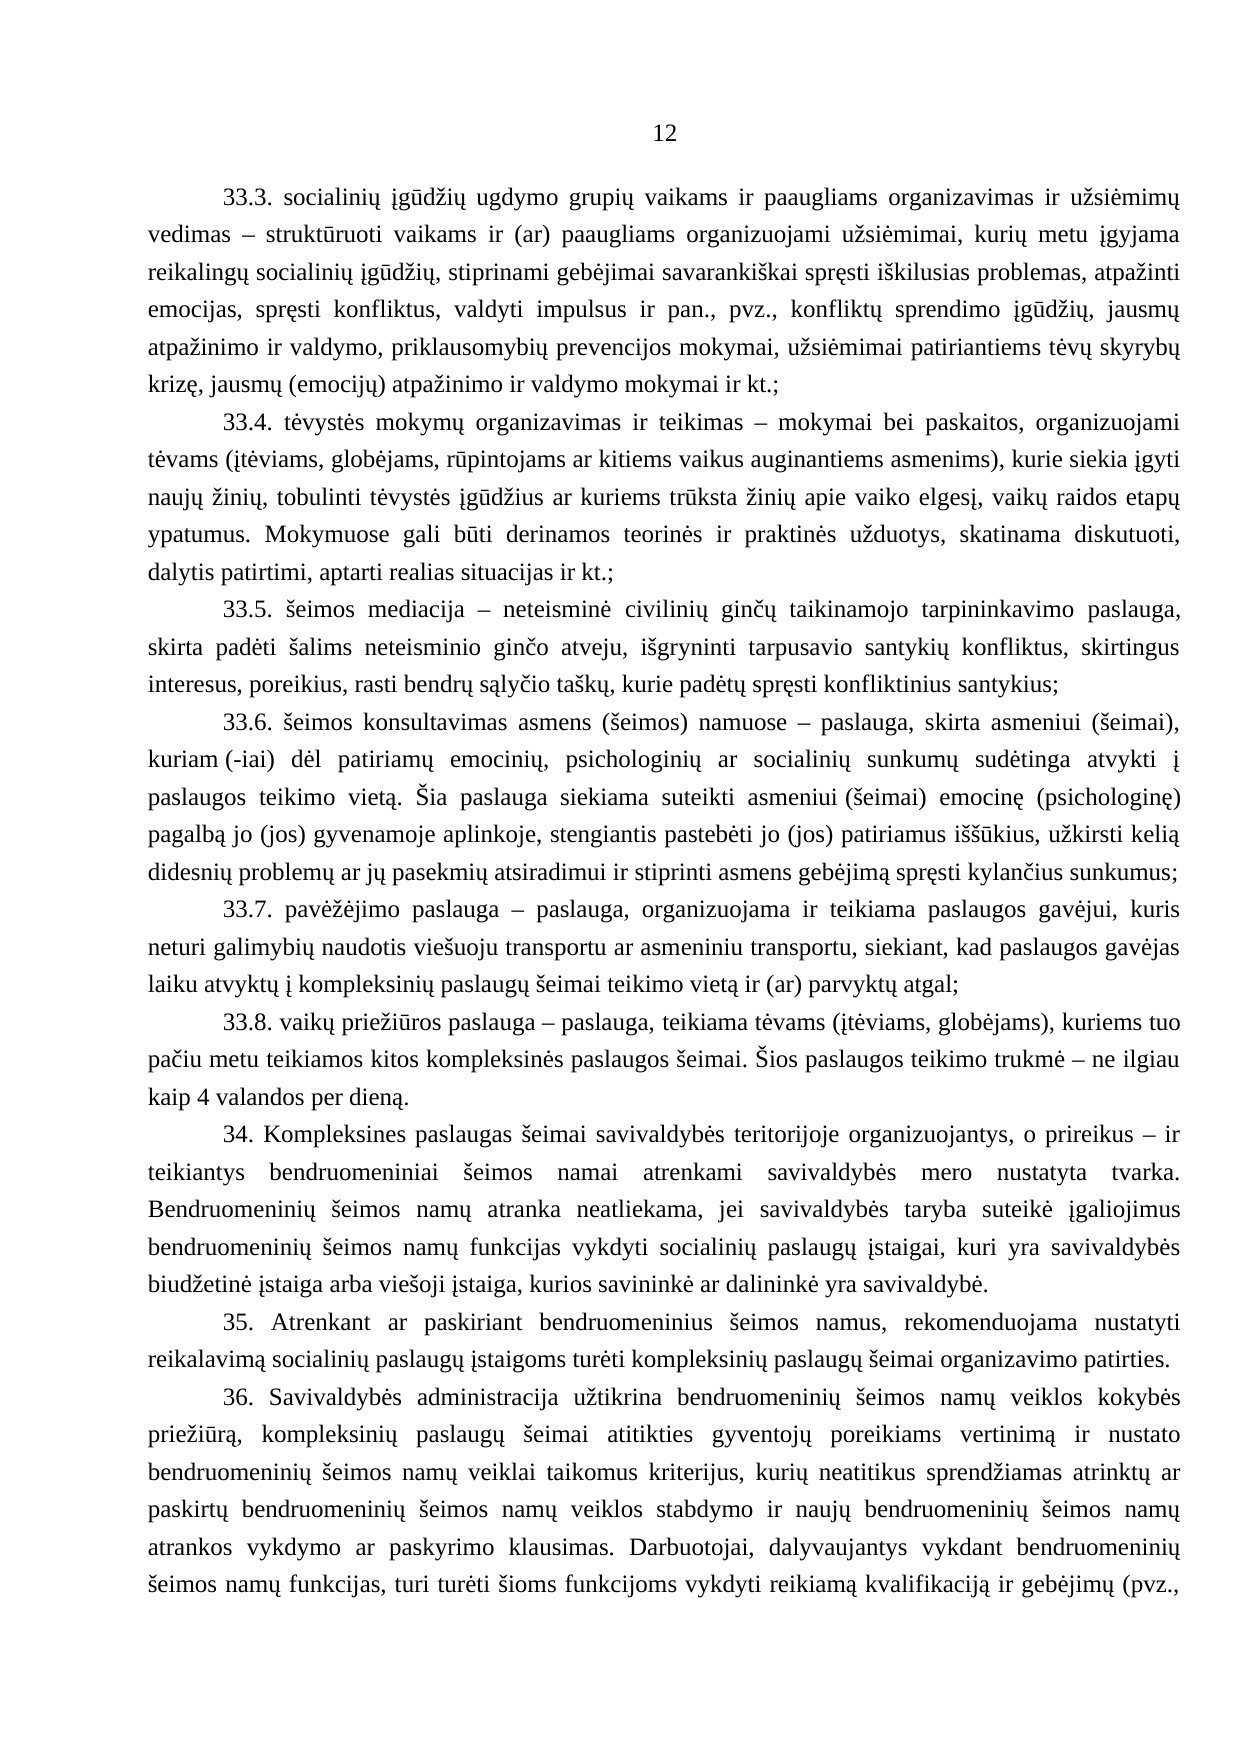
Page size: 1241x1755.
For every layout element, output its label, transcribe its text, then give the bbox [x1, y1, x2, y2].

text 33.3. socialinių įgūdžių ugdymo grupių vaikams ir paaugliams organizavimas ir užsiėmimų vedimas – struktūruoti vaikams ir (ar) paaugliams organizuojami užsiėmimai, kurių metu įgyjama reikalingų socialinių įgūdžių, stiprinami gebėjimai savarankiškai spręsti iškilusias problemas, atpažinti emocijas, spręsti konfliktus, valdyti impulsus ir pan., pvz., konfliktų sprendimo įgūdžių, jausmų atpažinimo ir valdymo, priklausomybių prevencijos mokymai, užsiėmimai patiriantiems tėvų skyrybų krizę, jausmų (emocijų) atpažinimo ir valdymo mokymai ir kt.; [148, 173, 1181, 398]
text 35. Atrenkant ar paskiriant bendruomeninius šeimos namus, rekomenduojama nustatyti reikalavimą socialinių paslaugų įstaigoms turėti kompleksinių paslaugų šeimai organizavimo patirties. [148, 1298, 1181, 1373]
text 33.4. tėvystės mokymų organizavimas ir teikimas – mokymai bei paskaitos, organizuojami tėvams (įtėviams, globėjams, rūpintojams ar kitiems vaikus auginantiems asmenims), kurie siekia įgyti naujų žinių, tobulinti tėvystės įgūdžius ar kuriems trūksta žinių apie vaiko elgesį, vaikų raidos etapų ypatumus. Mokymuose gali būti derinamos teorinės ir praktinės užduotys, skatinama diskutuoti, dalytis patirtimi, aptarti realias situacijas ir kt.; [148, 398, 1181, 586]
text 33.8. vaikų priežiūros paslauga – paslauga, teikiama tėvams (įtėviams, globėjams), kuriems tuo pačiu metu teikiamos kitos kompleksinės paslaugos šeimai. Šios paslaugos teikimo trukmė – ne ilgiau kaip 4 valandos per dieną. [148, 998, 1181, 1111]
text 33.7. pavėžėjimo paslauga – paslauga, organizuojama ir teikiama paslaugos gavėjui, kuris neturi galimybių naudotis viešuoju transportu ar asmeniniu transportu, siekiant, kad paslaugos gavėjas laiku atvyktų į kompleksinių paslaugų šeimai teikimo vietą ir (ar) parvyktų atgal; [148, 886, 1181, 998]
text 33.5. šeimos mediacija – neteisminė civilinių ginčų taikinamojo tarpininkavimo paslauga, skirta padėti šalims neteisminio ginčo atveju, išgryninti tarpusavio santykių konfliktus, skirtingus interesus, poreikius, rasti bendrų sąlyčio taškų, kurie padėtų spręsti konfliktinius santykius; [148, 586, 1181, 698]
text 34. Kompleksines paslaugas šeimai savivaldybės teritorijoje organizuojantys, o prireikus – ir teikiantys bendruomeniniai šeimos namai atrenkami savivaldybės mero nustatyta tvarka. Bendruomeninių šeimos namų atranka neatliekama, jei savivaldybės taryba suteikė įgaliojimus bendruomeninių šeimos namų funkcijas vykdyti socialinių paslaugų įstaigai, kuri yra savivaldybės biudžetinė įstaiga arba viešoji įstaiga, kurios savininkė ar dalininkė yra savivaldybė. [148, 1111, 1181, 1298]
text 33.6. šeimos konsultavimas asmens (šeimos) namuose – paslauga, skirta asmeniui (šeimai), kuriam (-iai) dėl patiriamų emocinių, psichologinių ar socialinių sunkumų sudėtinga atvykti į paslaugos teikimo vietą. Šia paslauga siekiama suteikti asmeniui (šeimai) emocinę (psichologinę) pagalbą jo (jos) gyvenamoje aplinkoje, stengiantis pastebėti jo (jos) patiriamus iššūkius, užkirsti kelią didesnių problemų ar jų pasekmių atsiradimui ir stiprinti asmens gebėjimą spręsti kylančius sunkumus; [148, 698, 1181, 886]
text 36. Savivaldybės administracija užtikrina bendruomeninių šeimos namų veiklos kokybės priežiūrą, kompleksinių paslaugų šeimai atitikties gyventojų poreikiams vertinimą ir nustato bendruomeninių šeimos namų veiklai taikomus kriterijus, kurių neatitikus sprendžiamas atrinktų ar paskirtų bendruomeninių šeimos namų veiklos stabdymo ir naujų bendruomeninių šeimos namų atrankos vykdymo ar paskyrimo klausimas. Darbuotojai, dalyvaujantys vykdant bendruomeninių šeimos namų funkcijas, turi turėti šioms funkcijoms vykdyti reikiamą kvalifikaciją ir gebėjimų (pvz., [148, 1373, 1181, 1598]
